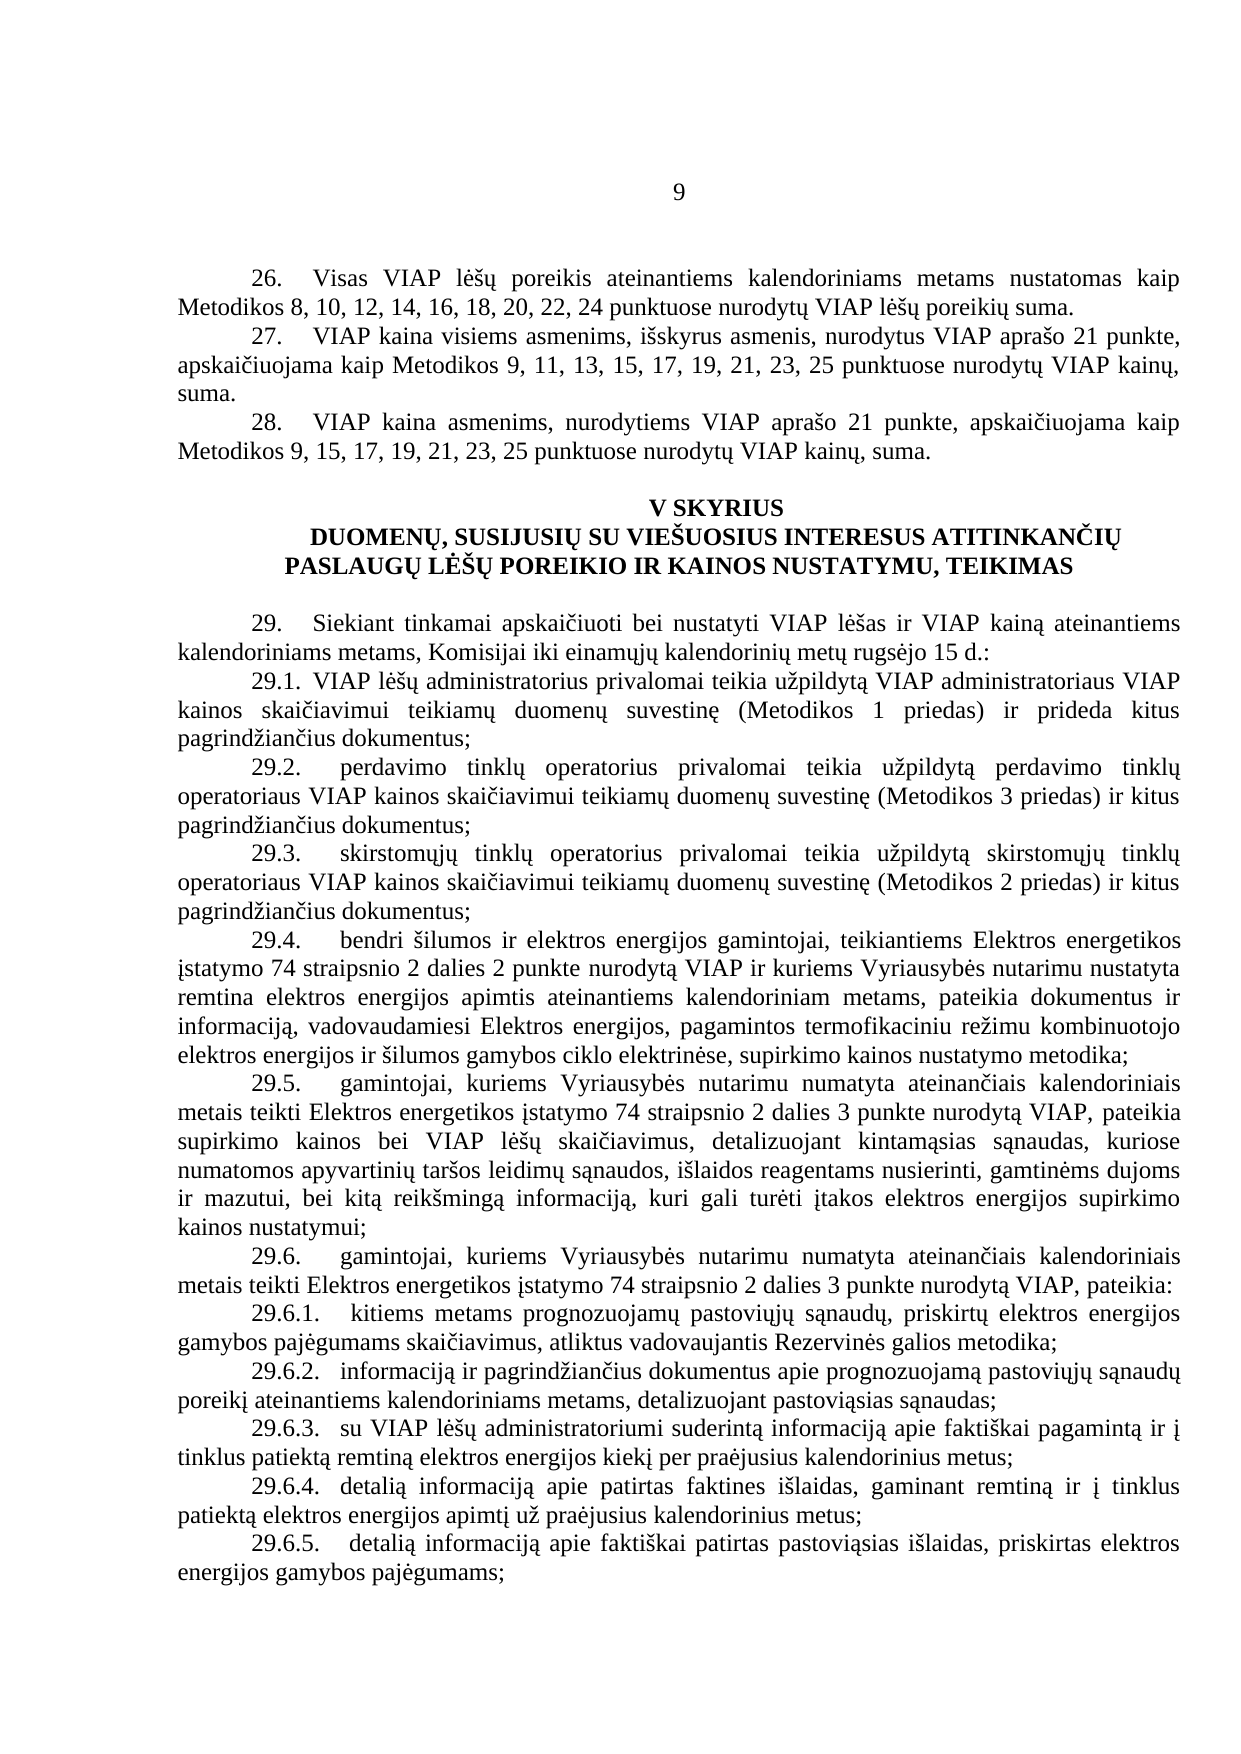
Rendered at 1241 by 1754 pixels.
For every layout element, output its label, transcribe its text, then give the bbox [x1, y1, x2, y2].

text 26. Visas VIAP lėšų poreikis ateinantiems kalendoriniams metams nustatomas kaip Metodikos 8, 10, 12, 14, 16, 18, 20, 22, 24 punktuose nurodytų VIAP lėšų poreikių suma. [177, 263, 1181, 321]
text 29.6.2. informaciją ir pagrindžiančius dokumentus apie prognozuojamą pastoviųjų sąnaudų poreikį ateinantiems kalendoriniams metams, detalizuojant pastoviąsias sąnaudas; [177, 1356, 1181, 1413]
text DUOMENŲ, SUSIJUSIŲ SU VIEŠUOSIUS INTERESUS ATITINKANČIŲ PASLAUGŲ LĖŠŲ POREIKIO IR KAINOS NUSTATYMU, TEIKIMAS [177, 522, 1181, 580]
text 29.6.4. detalią informaciją apie patirtas faktines išlaidas, gaminant remtiną ir į tinklus patiektą elektros energijos apimtį už praėjusius kalendorinius metus; [177, 1471, 1181, 1528]
text 27. VIAP kaina visiems asmenims, išskyrus asmenis, nurodytus VIAP aprašo 21 punkte, apskaičiuojama kaip Metodikos 9, 11, 13, 15, 17, 19, 21, 23, 25 punktuose nurodytų VIAP kainų, suma. [177, 321, 1181, 407]
text 29. Siekiant tinkamai apskaičiuoti bei nustatyti VIAP lėšas ir VIAP kainą ateinantiems kalendoriniams metams, Komisijai iki einamųjų kalendorinių metų rugsėjo 15 d.: [177, 608, 1181, 666]
text 29.5. gamintojai, kuriems Vyriausybės nutarimu numatyta ateinančiais kalendoriniais metais teikti Elektros energetikos įstatymo 74 straipsnio 2 dalies 3 punkte nurodytą VIAP, pateikia supirkimo kainos bei VIAP lėšų skaičiavimus, detalizuojant kintamąsias sąnaudas, kuriose numatomos apyvartinių taršos leidimų sąnaudos, išlaidos reagentams nusierinti, gamtinėms dujoms ir mazutui, bei kitą reikšmingą informaciją, kuri gali turėti įtakos elektros energijos supirkimo kainos nustatymui; [177, 1068, 1181, 1241]
text 29.6.5. detalią informaciją apie faktiškai patirtas pastoviąsias išlaidas, priskirtas elektros energijos gamybos pajėgumams; [177, 1528, 1181, 1586]
text 29.3. skirstomųjų tinklų operatorius privalomai teikia užpildytą skirstomųjų tinklų operatoriaus VIAP kainos skaičiavimui teikiamų duomenų suvestinę (Metodikos 2 priedas) ir kitus pagrindžiančius dokumentus; [177, 838, 1181, 925]
text 28. VIAP kaina asmenims, nurodytiems VIAP aprašo 21 punkte, apskaičiuojama kaip Metodikos 9, 15, 17, 19, 21, 23, 25 punktuose nurodytų VIAP kainų, suma. [177, 407, 1181, 465]
text 29.6.1. kitiems metams prognozuojamų pastoviųjų sąnaudų, priskirtų elektros energijos gamybos pajėgumams skaičiavimus, atliktus vadovaujantis Rezervinės galios metodika; [177, 1298, 1181, 1356]
text 29.2. perdavimo tinklų operatorius privalomai teikia užpildytą perdavimo tinklų operatoriaus VIAP kainos skaičiavimui teikiamų duomenų suvestinę (Metodikos 3 priedas) ir kitus pagrindžiančius dokumentus; [177, 752, 1181, 838]
text 29.6.3. su VIAP lėšų administratoriumi suderintą informaciją apie faktiškai pagamintą ir į tinklus patiektą remtiną elektros energijos kiekį per praėjusius kalendorinius metus; [177, 1413, 1181, 1471]
text 29.4. bendri šilumos ir elektros energijos gamintojai, teikiantiems Elektros energetikos įstatymo 74 straipsnio 2 dalies 2 punkte nurodytą VIAP ir kuriems Vyriausybės nutarimu nustatyta remtina elektros energijos apimtis ateinantiems kalendoriniam metams, pateikia dokumentus ir informaciją, vadovaudamiesi Elektros energijos, pagamintos termofikaciniu režimu kombinuotojo elektros energijos ir šilumos gamybos ciklo elektrinėse, supirkimo kainos nustatymo metodika; [177, 925, 1181, 1068]
text 29.6. gamintojai, kuriems Vyriausybės nutarimu numatyta ateinančiais kalendoriniais metais teikti Elektros energetikos įstatymo 74 straipsnio 2 dalies 3 punkte nurodytą VIAP, pateikia: [177, 1241, 1181, 1298]
text V SKYRIUS [177, 493, 1181, 522]
text 29.1. VIAP lėšų administratorius privalomai teikia užpildytą VIAP administratoriaus VIAP kainos skaičiavimui teikiamų duomenų suvestinę (Metodikos 1 priedas) ir prideda kitus pagrindžiančius dokumentus; [177, 666, 1181, 752]
